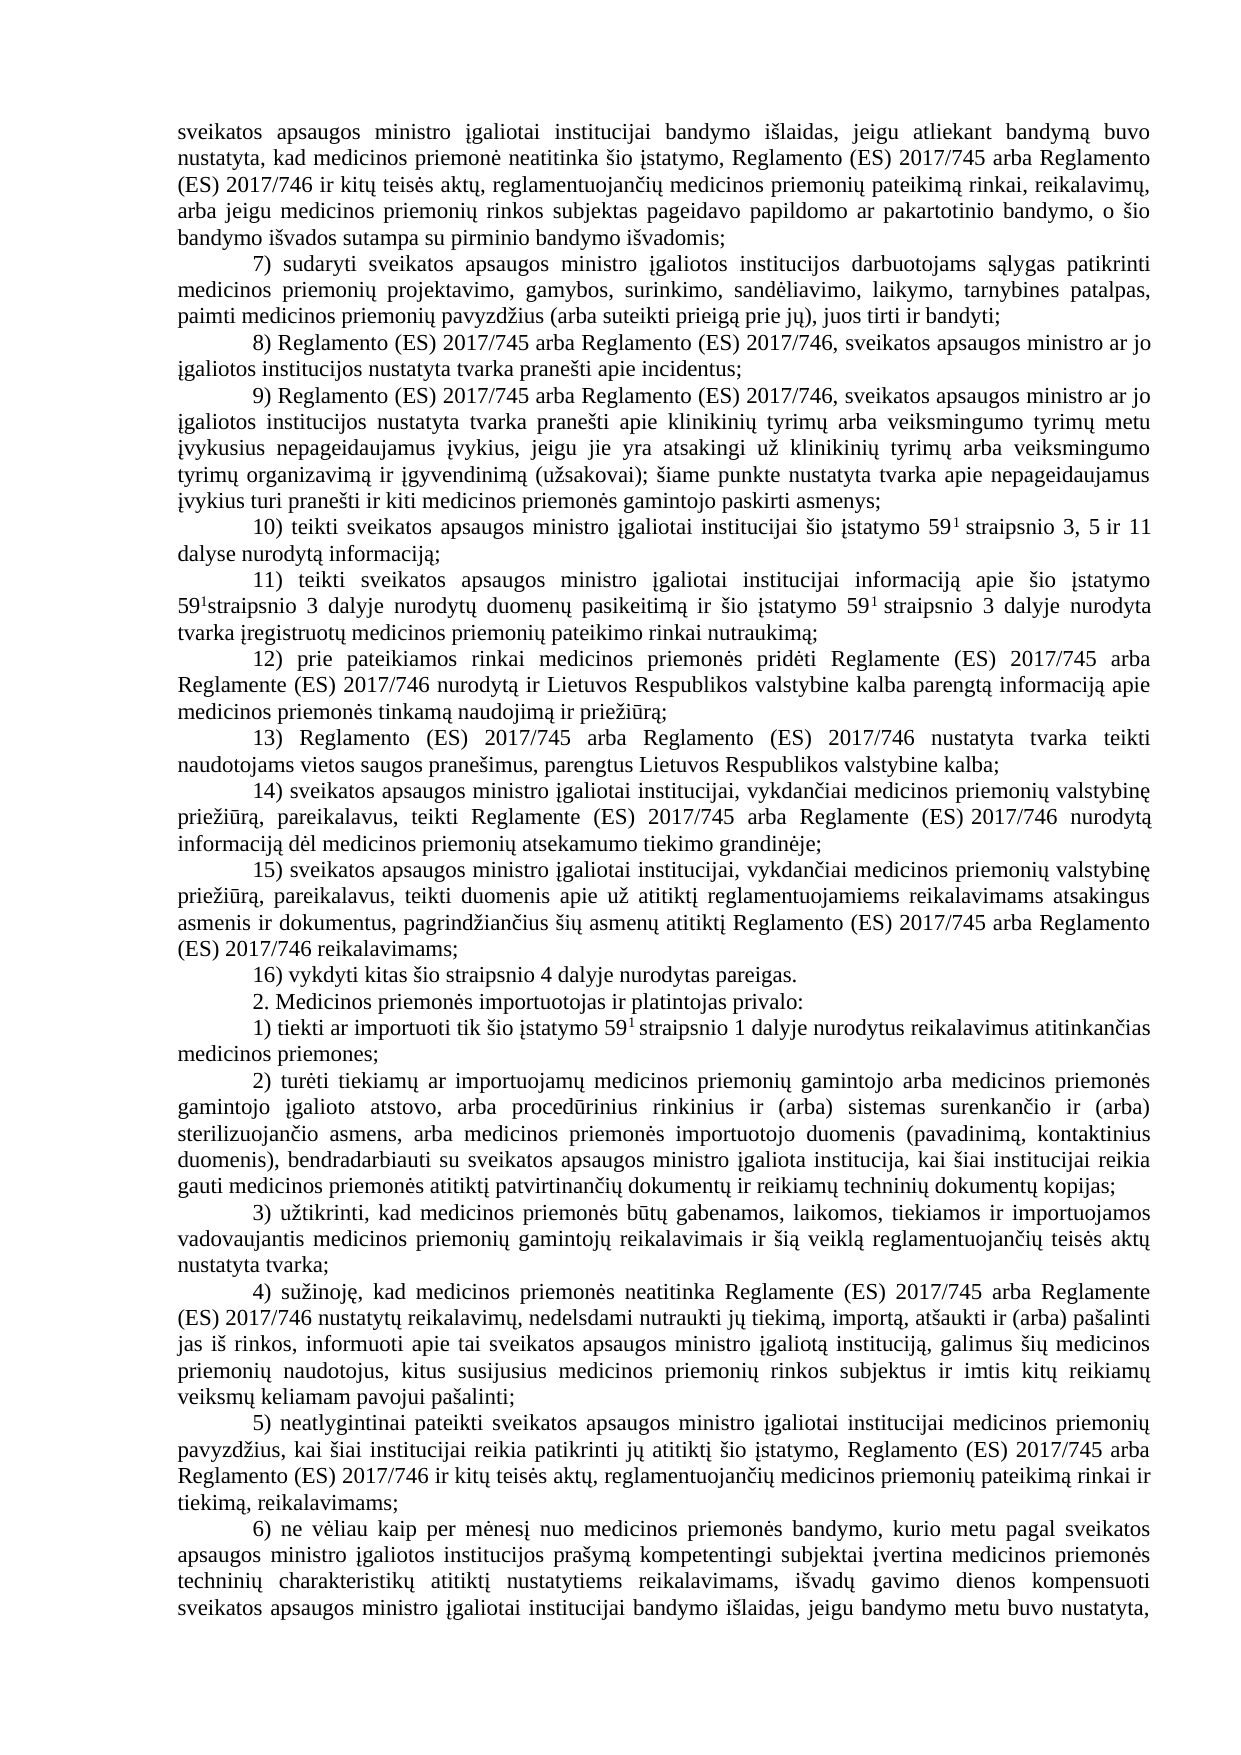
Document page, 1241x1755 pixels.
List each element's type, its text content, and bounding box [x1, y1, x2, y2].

text sveikatos apsaugos ministro įgaliotai institucijai bandymo išlaidas, jeigu atliekant bandymą buvo nustatyta, kad medicinos priemonė neatitinka šio įstatymo, Reglamento (ES) 2017/745 arba Reglamento (ES) 2017/746 ir kitų teisės aktų, reglamentuojančių medicinos priemonių pateikimą rinkai, reikalavimų, arba jeigu medicinos priemonių rinkos subjektas pageidavo papildomo ar pakartotinio bandymo, o šio bandymo išvados sutampa su pirminio bandymo išvadomis; [177, 118, 1152, 250]
text 9) Reglamento (ES) 2017/745 arba Reglamento (ES) 2017/746, sveikatos apsaugos ministro ar jo įgaliotos institucijos nustatyta tvarka pranešti apie klinikinių tyrimų arba veiksmingumo tyrimų metu įvykusius nepageidaujamus įvykius, jeigu jie yra atsakingi už klinikinių tyrimų arba veiksmingumo tyrimų organizavimą ir įgyvendinimą (užsakovai); šiame punkte nustatyta tvarka apie nepageidaujamus įvykius turi pranešti ir kiti medicinos priemonės gamintojo paskirti asmenys; [177, 382, 1152, 513]
text 5) neatlygintinai pateikti sveikatos apsaugos ministro įgaliotai institucijai medicinos priemonių pavyzdžius, kai šiai institucijai reikia patikrinti jų atitiktį šio įstatymo, Reglamento (ES) 2017/745 arba Reglamento (ES) 2017/746 ir kitų teisės aktų, reglamentuojančių medicinos priemonių pateikimą rinkai ir tiekimą, reikalavimams; [177, 1409, 1152, 1515]
text 11) teikti sveikatos apsaugos ministro įgaliotai institucijai informaciją apie šio įstatymo 591straipsnio 3 dalyje nurodytų duomenų pasikeitimą ir šio įstatymo 591 straipsnio 3 dalyje nurodyta tvarka įregistruotų medicinos priemonių pateikimo rinkai nutraukimą; [177, 566, 1152, 645]
text 6) ne vėliau kaip per mėnesį nuo medicinos priemonės bandymo, kurio metu pagal sveikatos apsaugos ministro įgaliotos institucijos prašymą kompetentingi subjektai įvertina medicinos priemonės techninių charakteristikų atitiktį nustatytiems reikalavimams, išvadų gavimo dienos kompensuoti sveikatos apsaugos ministro įgaliotai institucijai bandymo išlaidas, jeigu bandymo metu buvo nustatyta, [177, 1515, 1152, 1620]
text 2. Medicinos priemonės importuotojas ir platintojas privalo: [177, 988, 1152, 1014]
text 14) sveikatos apsaugos ministro įgaliotai institucijai, vykdančiai medicinos priemonių valstybinę priežiūrą, pareikalavus, teikti Reglamente (ES) 2017/745 arba Reglamente (ES) 2017/746 nurodytą informaciją dėl medicinos priemonių atsekamumo tiekimo grandinėje; [177, 777, 1152, 856]
text 4) sužinoję, kad medicinos priemonės neatitinka Reglamente (ES) 2017/745 arba Reglamente (ES) 2017/746 nustatytų reikalavimų, nedelsdami nutraukti jų tiekimą, importą, atšaukti ir (arba) pašalinti jas iš rinkos, informuoti apie tai sveikatos apsaugos ministro įgaliotą instituciją, galimus šių medicinos priemonių naudotojus, kitus susijusius medicinos priemonių rinkos subjektus ir imtis kitų reikiamų veiksmų keliamam pavojui pašalinti; [177, 1278, 1152, 1409]
text 16) vykdyti kitas šio straipsnio 4 dalyje nurodytas pareigas. [177, 961, 1152, 988]
text 12) prie pateikiamos rinkai medicinos priemonės pridėti Reglamente (ES) 2017/745 arba Reglamente (ES) 2017/746 nurodytą ir Lietuvos Respublikos valstybine kalba parengtą informaciją apie medicinos priemonės tinkamą naudojimą ir priežiūrą; [177, 645, 1152, 724]
text 15) sveikatos apsaugos ministro įgaliotai institucijai, vykdančiai medicinos priemonių valstybinę priežiūrą, pareikalavus, teikti duomenis apie už atitiktį reglamentuojamiems reikalavimams atsakingus asmenis ir dokumentus, pagrindžiančius šių asmenų atitiktį Reglamento (ES) 2017/745 arba Reglamento (ES) 2017/746 reikalavimams; [177, 856, 1152, 961]
text 7) sudaryti sveikatos apsaugos ministro įgaliotos institucijos darbuotojams sąlygas patikrinti medicinos priemonių projektavimo, gamybos, surinkimo, sandėliavimo, laikymo, tarnybines patalpas, paimti medicinos priemonių pavyzdžius (arba suteikti prieigą prie jų), juos tirti ir bandyti; [177, 250, 1152, 329]
text 1) tiekti ar importuoti tik šio įstatymo 591 straipsnio 1 dalyje nurodytus reikalavimus atitinkančias medicinos priemones; [177, 1014, 1152, 1067]
text 13) Reglamento (ES) 2017/745 arba Reglamento (ES) 2017/746 nustatyta tvarka teikti naudotojams vietos saugos pranešimus, parengtus Lietuvos Respublikos valstybine kalba; [177, 724, 1152, 777]
text 8) Reglamento (ES) 2017/745 arba Reglamento (ES) 2017/746, sveikatos apsaugos ministro ar jo įgaliotos institucijos nustatyta tvarka pranešti apie incidentus; [177, 329, 1152, 382]
text 2) turėti tiekiamų ar importuojamų medicinos priemonių gamintojo arba medicinos priemonės gamintojo įgalioto atstovo, arba procedūrinius rinkinius ir (arba) sistemas surenkančio ir (arba) sterilizuojančio asmens, arba medicinos priemonės importuotojo duomenis (pavadinimą, kontaktinius duomenis), bendradarbiauti su sveikatos apsaugos ministro įgaliota institucija, kai šiai institucijai reikia gauti medicinos priemonės atitiktį patvirtinančių dokumentų ir reikiamų techninių dokumentų kopijas; [177, 1067, 1152, 1199]
text 3) užtikrinti, kad medicinos priemonės būtų gabenamos, laikomos, tiekiamos ir importuojamos vadovaujantis medicinos priemonių gamintojų reikalavimais ir šią veiklą reglamentuojančių teisės aktų nustatyta tvarka; [177, 1199, 1152, 1278]
text 10) teikti sveikatos apsaugos ministro įgaliotai institucijai šio įstatymo 591 straipsnio 3, 5 ir 11 dalyse nurodytą informaciją; [177, 513, 1152, 566]
